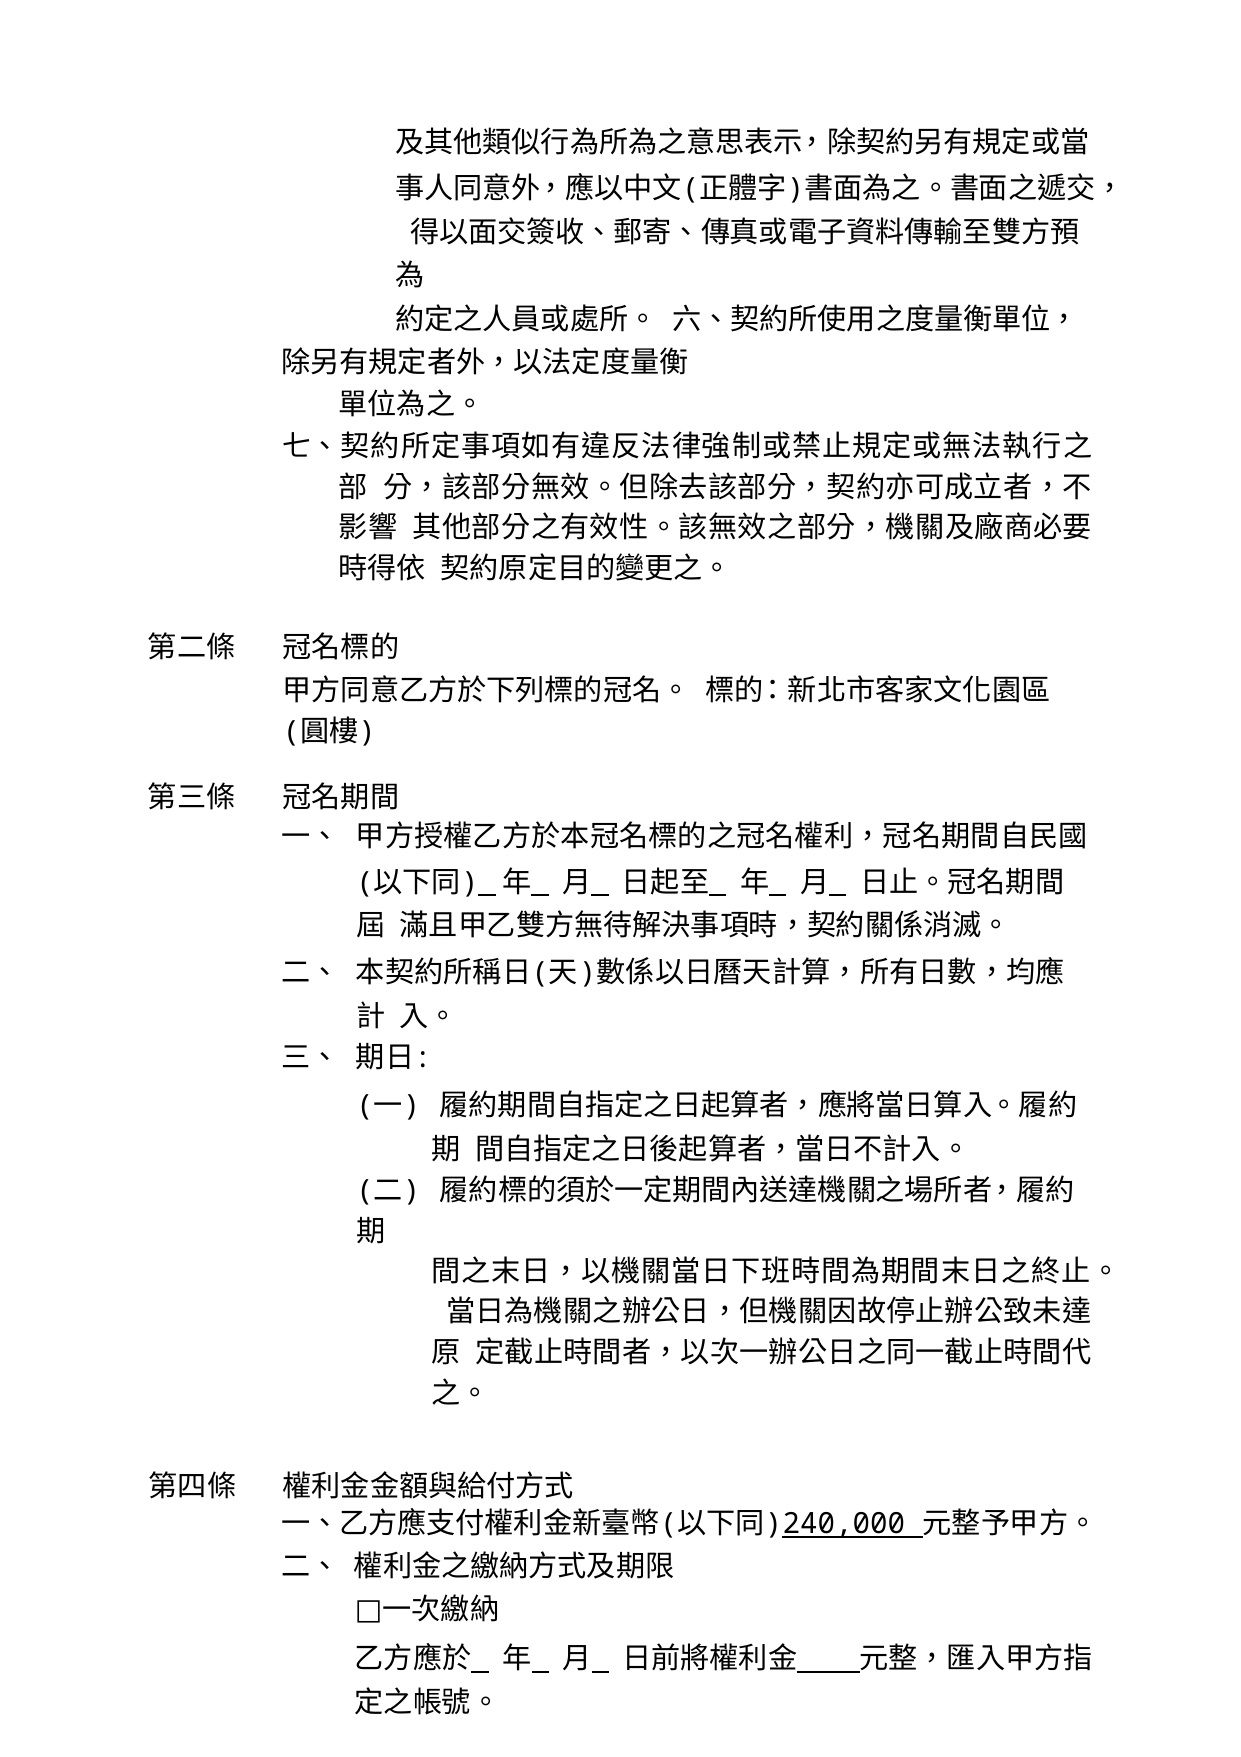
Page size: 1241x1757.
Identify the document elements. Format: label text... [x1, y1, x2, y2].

text (一) 履約期間自指定之日起算者，應將當日算入。履約期 間自指定之日後起算者，當日不計入。 [356, 1081, 1091, 1168]
text 間之末日，以機關當日下班時間為期間末日之終止。 當日為機關之辦公日，但機關因故停止辦公致未達原 定截止時間者，以次一辦公日之同一截止時間代之。 [431, 1249, 1092, 1412]
text 七、契約所定事項如有違反法律強制或禁止規定或無法執行之部 分，該部分無效。但除去該部分，契約亦可成立者，不影響 其他部分之有效性。該無效之部分，機關及廠商必要時得依 契約原定目的變更之。 [283, 424, 1093, 587]
text 乙方應於 年 月 日前將權利金 元整，匯入甲方指 定之帳號。 [354, 1634, 1092, 1721]
text 二、 本契約所稱日(天)數係以日曆天計算，所有日數，均應計 入。 [281, 947, 1092, 1035]
text 第三條 冠名期間 [148, 773, 1105, 816]
text 事人同意外，應以中文(正體字)書面為之。書面之遞交， 得以面交簽收、郵寄、傳真或電子資料傳輸至雙方預為 [395, 164, 1105, 294]
text 一、 甲方授權乙方於本冠名標的之冠名權利，冠名期間自民國 [281, 816, 1105, 854]
text (二) 履約標的須於一定期間內送達機關之場所者，履約期 [356, 1168, 1093, 1249]
text 及其他類似行為所為之意思表示，除契約另有規定或當 [395, 121, 1092, 161]
text 三、 期日: [281, 1035, 1105, 1075]
text □一次繳納 [354, 1585, 1093, 1628]
text 二、 權利金之繳納方式及期限 [281, 1541, 1105, 1585]
text 一、乙方應支付權利金新臺幣(以下同)240,000 元整予甲方。 [281, 1505, 1105, 1541]
text 單位為之。 [338, 382, 1105, 422]
text 甲方同意乙方於下列標的冠名。 標的：新北市客家文化園區(圓樓) [282, 668, 1092, 749]
text (以下同) 年 月 日起至 年 月 日止。冠名期間屆 滿且甲乙雙方無待解決事項時，契約關係消滅。 [356, 857, 1093, 944]
text 約定之人員或處所。 六、契約所使用之度量衡單位，除另有規定者外，以法定度量衡 [281, 294, 1092, 382]
text 第四條 權利金金額與給付方式 [148, 1463, 1105, 1505]
text 第二條 冠名標的 [148, 623, 1105, 666]
